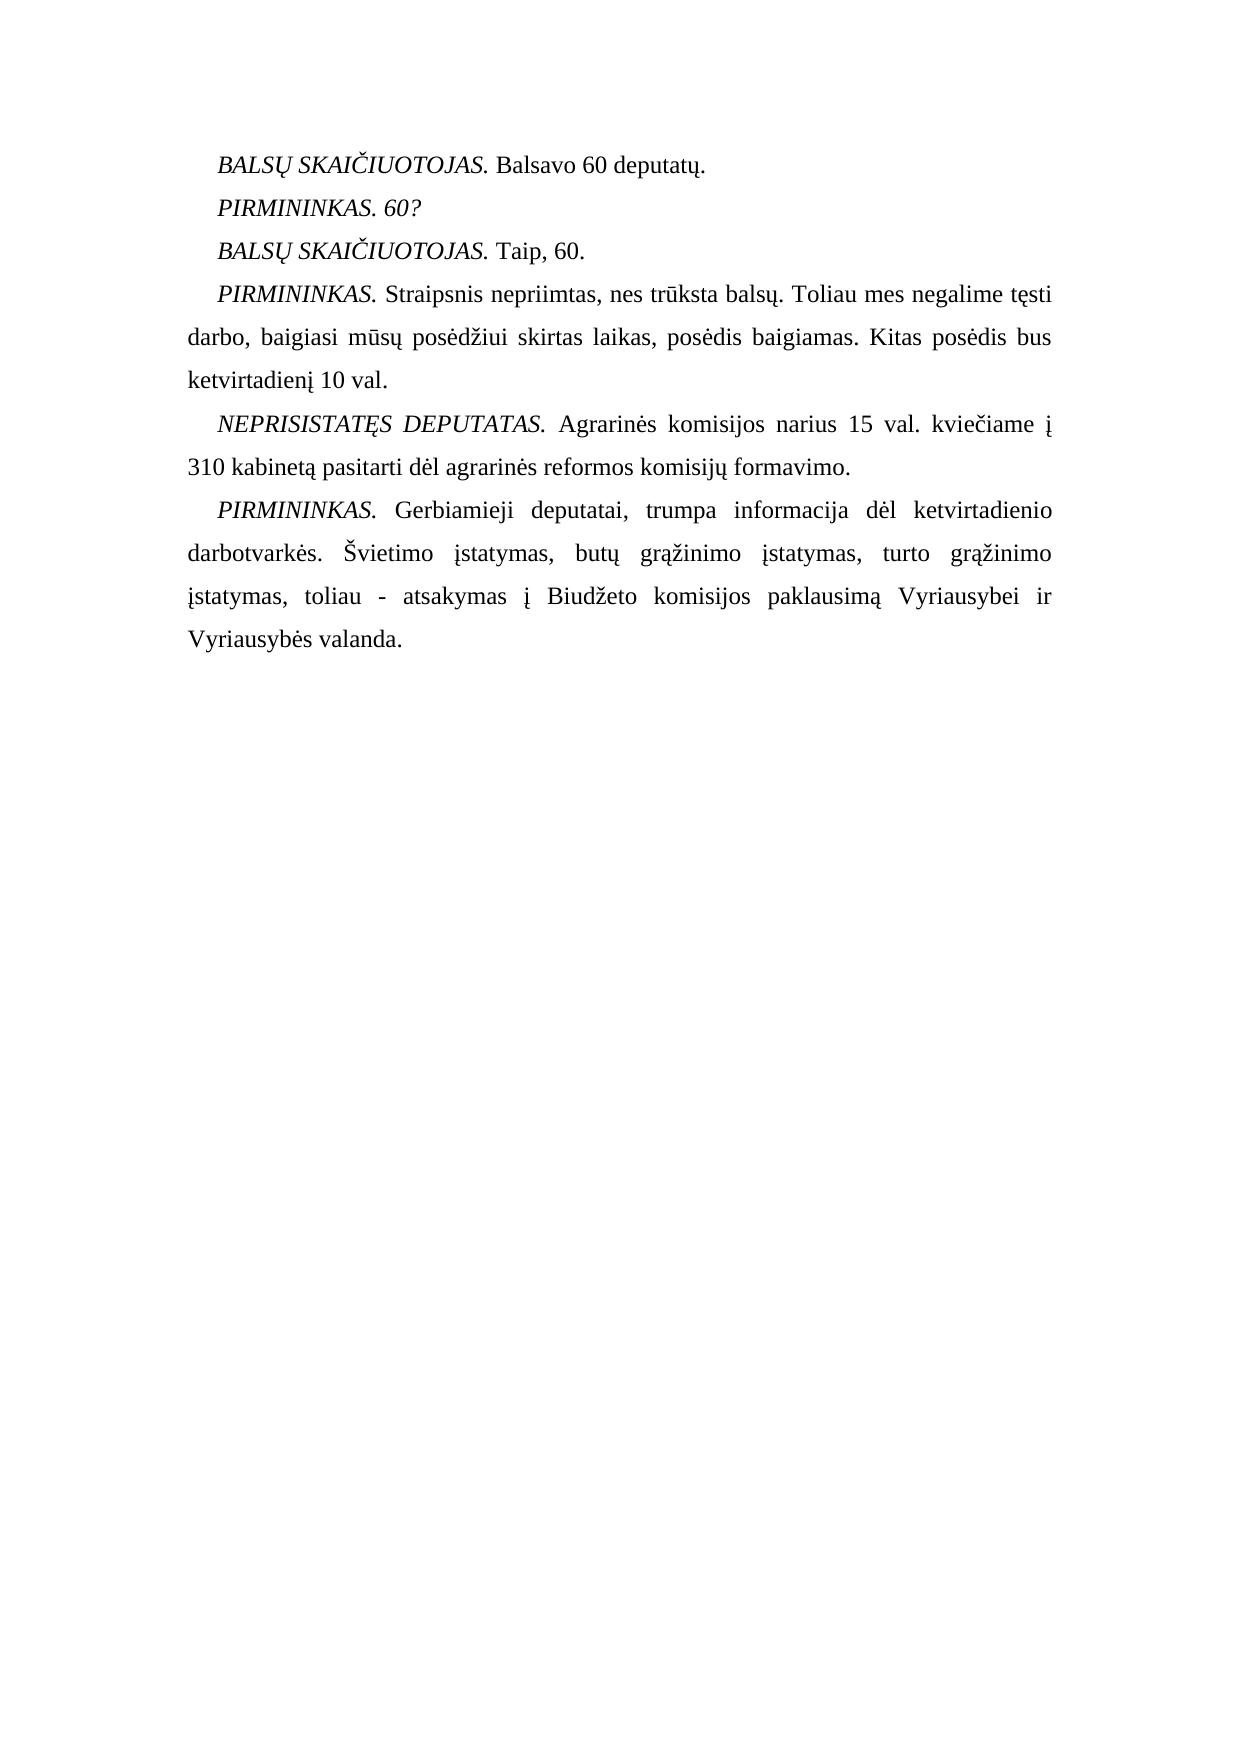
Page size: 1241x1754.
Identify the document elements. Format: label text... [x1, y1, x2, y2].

text PIRMININKAS. Gerbiamieji deputatai, trumpa informacija dėl ketvirtadienio darbotvarkės. Švietimo įstatymas, butų grąžinimo įstatymas, turto grąžinimo įstatymas, toliau - atsakymas į Biudžeto komisijos paklausimą Vyriausybei ir Vyriausybės valanda. [187, 495, 1053, 653]
text PIRMININKAS. Straipsnis nepriimtas, nes trūksta balsų. Toliau mes negalime tęsti darbo, baigiasi mūsų posėdžiui skirtas laikas, posėdis baigiamas. Kitas posėdis bus ketvirtadienį 10 val. [187, 279, 1053, 394]
text BALSŲ SKAIČIUOTOJAS. Balsavo 60 deputatų. [187, 150, 1053, 179]
text PIRMININKAS. 60? [187, 193, 1053, 222]
text NEPRISISTATĘS DEPUTATAS. Agrarinės komisijos narius 15 val. kviečiame į 310 kabinetą pasitarti dėl agrarinės reformos komisijų formavimo. [187, 409, 1053, 481]
text BALSŲ SKAIČIUOTOJAS. Taip, 60. [187, 236, 1053, 265]
